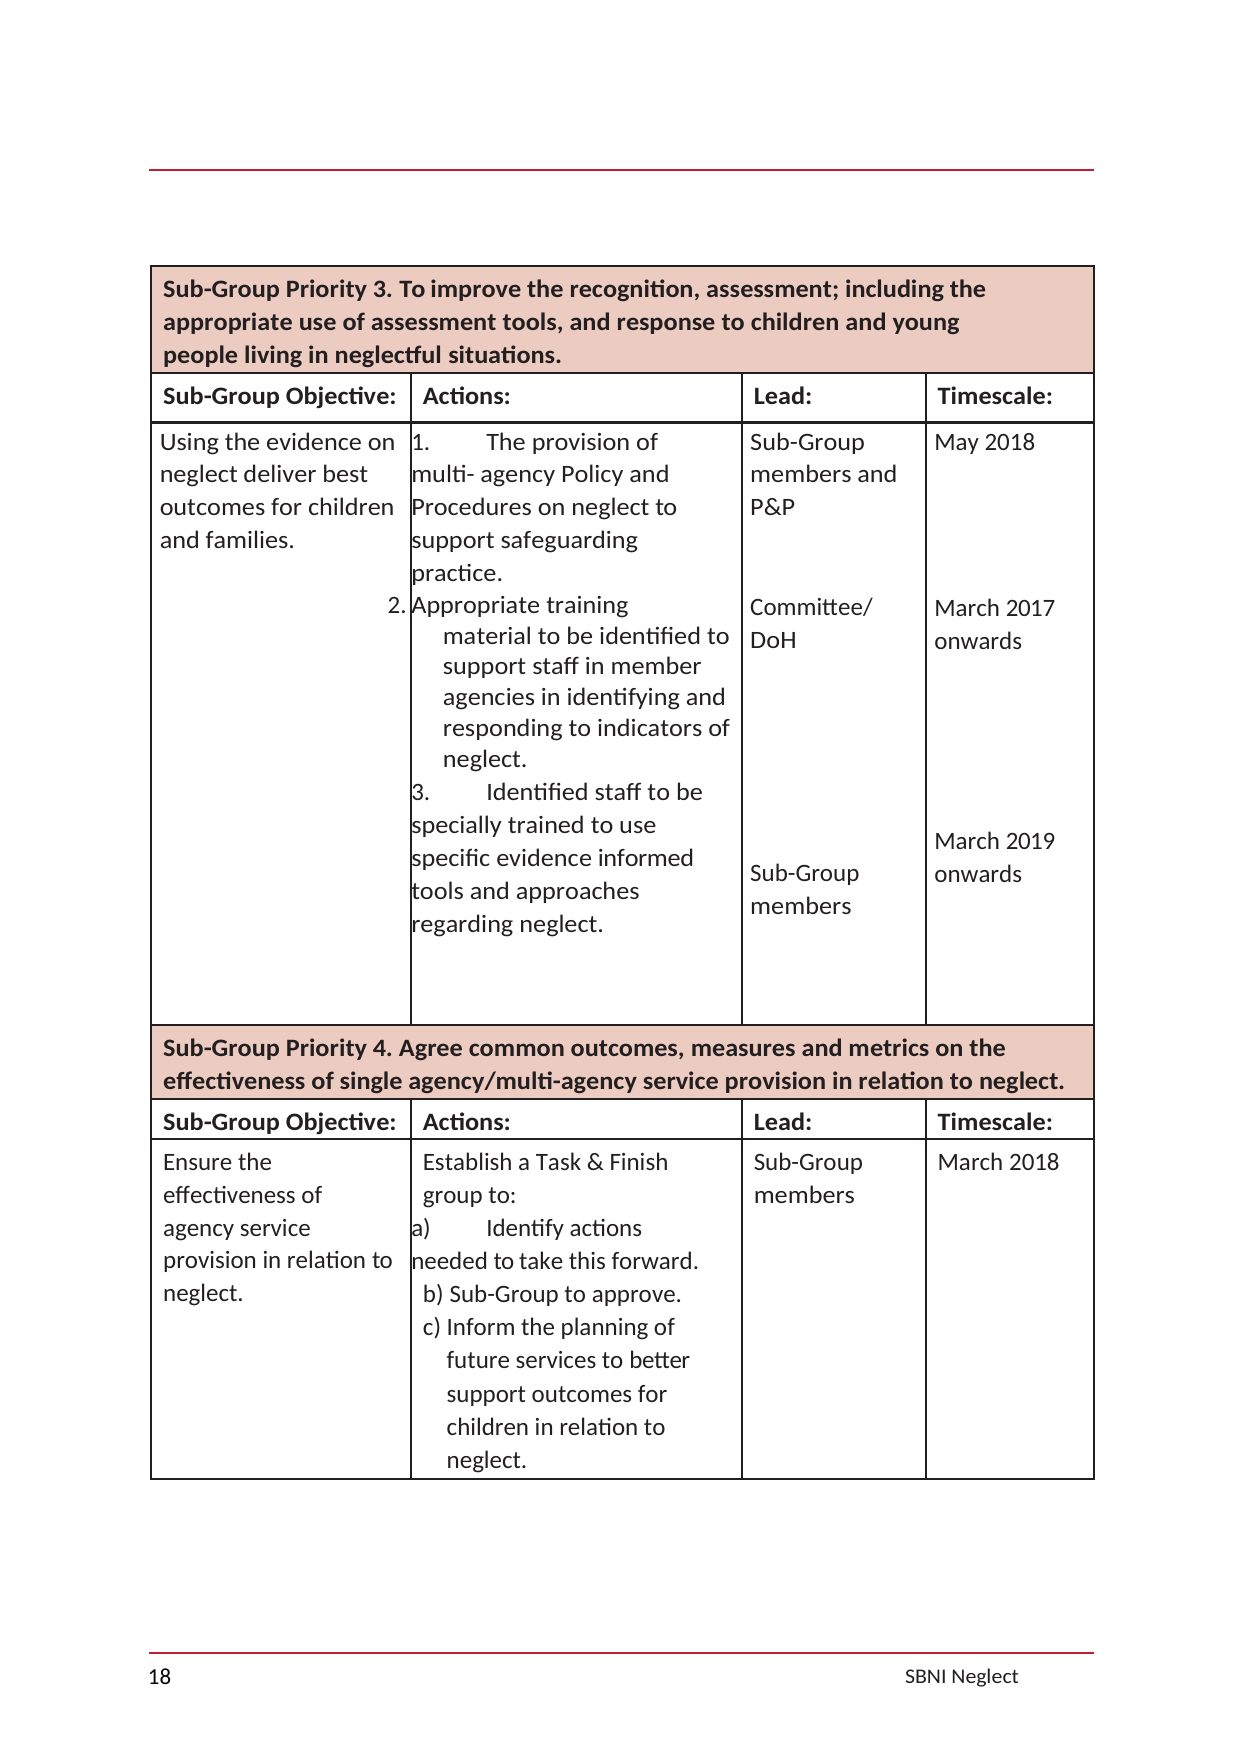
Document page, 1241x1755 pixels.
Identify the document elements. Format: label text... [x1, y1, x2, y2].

table_cell The provision of multi- agency Policy and Procedures on neglect to support safeguarding practice. Appropriate training material to be identified to support staff in member agencies in identifying and responding to indicators of neglect. Identified staff to be specially trained to use specific evidence informed tools and approaches regarding neglect. [412, 424, 741, 1024]
table_header Sub-Group Priority 3. To improve the recognition, assessment; including the appropriate use of assessment tools, and response to children and young people living in neglectful situations. [152, 267, 1093, 372]
table_cell Actions: [412, 1100, 741, 1138]
table_cell May 2018 March 2017 onwards March 2019 onwards [927, 424, 1093, 1024]
table_cell Sub-Group Objective: [152, 1100, 410, 1138]
table_cell Sub-Group members and P&P Committee/ DoH Sub-Group members [743, 424, 925, 1024]
table_cell Sub-Group Priority 4. Agree common outcomes, measures and metrics on the effectiveness of single agency/multi-agency service provision in relation to neglect. [152, 1026, 1093, 1098]
table_cell Actions: [412, 374, 741, 421]
table_cell Sub-Group members [743, 1140, 925, 1478]
table_cell Timescale: [927, 374, 1093, 421]
table_cell Lead: [743, 374, 925, 421]
table_cell Sub-Group Objective: [152, 374, 410, 421]
table_cell Lead: [743, 1100, 925, 1138]
table_cell Timescale: [927, 1100, 1093, 1138]
table_cell March 2018 [927, 1140, 1093, 1478]
table_cell Establish a Task & Finish group to: Identify actions needed to take this forward. Sub-Group to approve. Inform the planning of future services to better support outcomes for children in relation to neglect. [412, 1140, 741, 1478]
table_cell Ensure the effectiveness of agency service provision in relation to neglect. [152, 1140, 410, 1478]
table_cell Using the evidence on neglect deliver best outcomes for children and families. [152, 424, 410, 1024]
